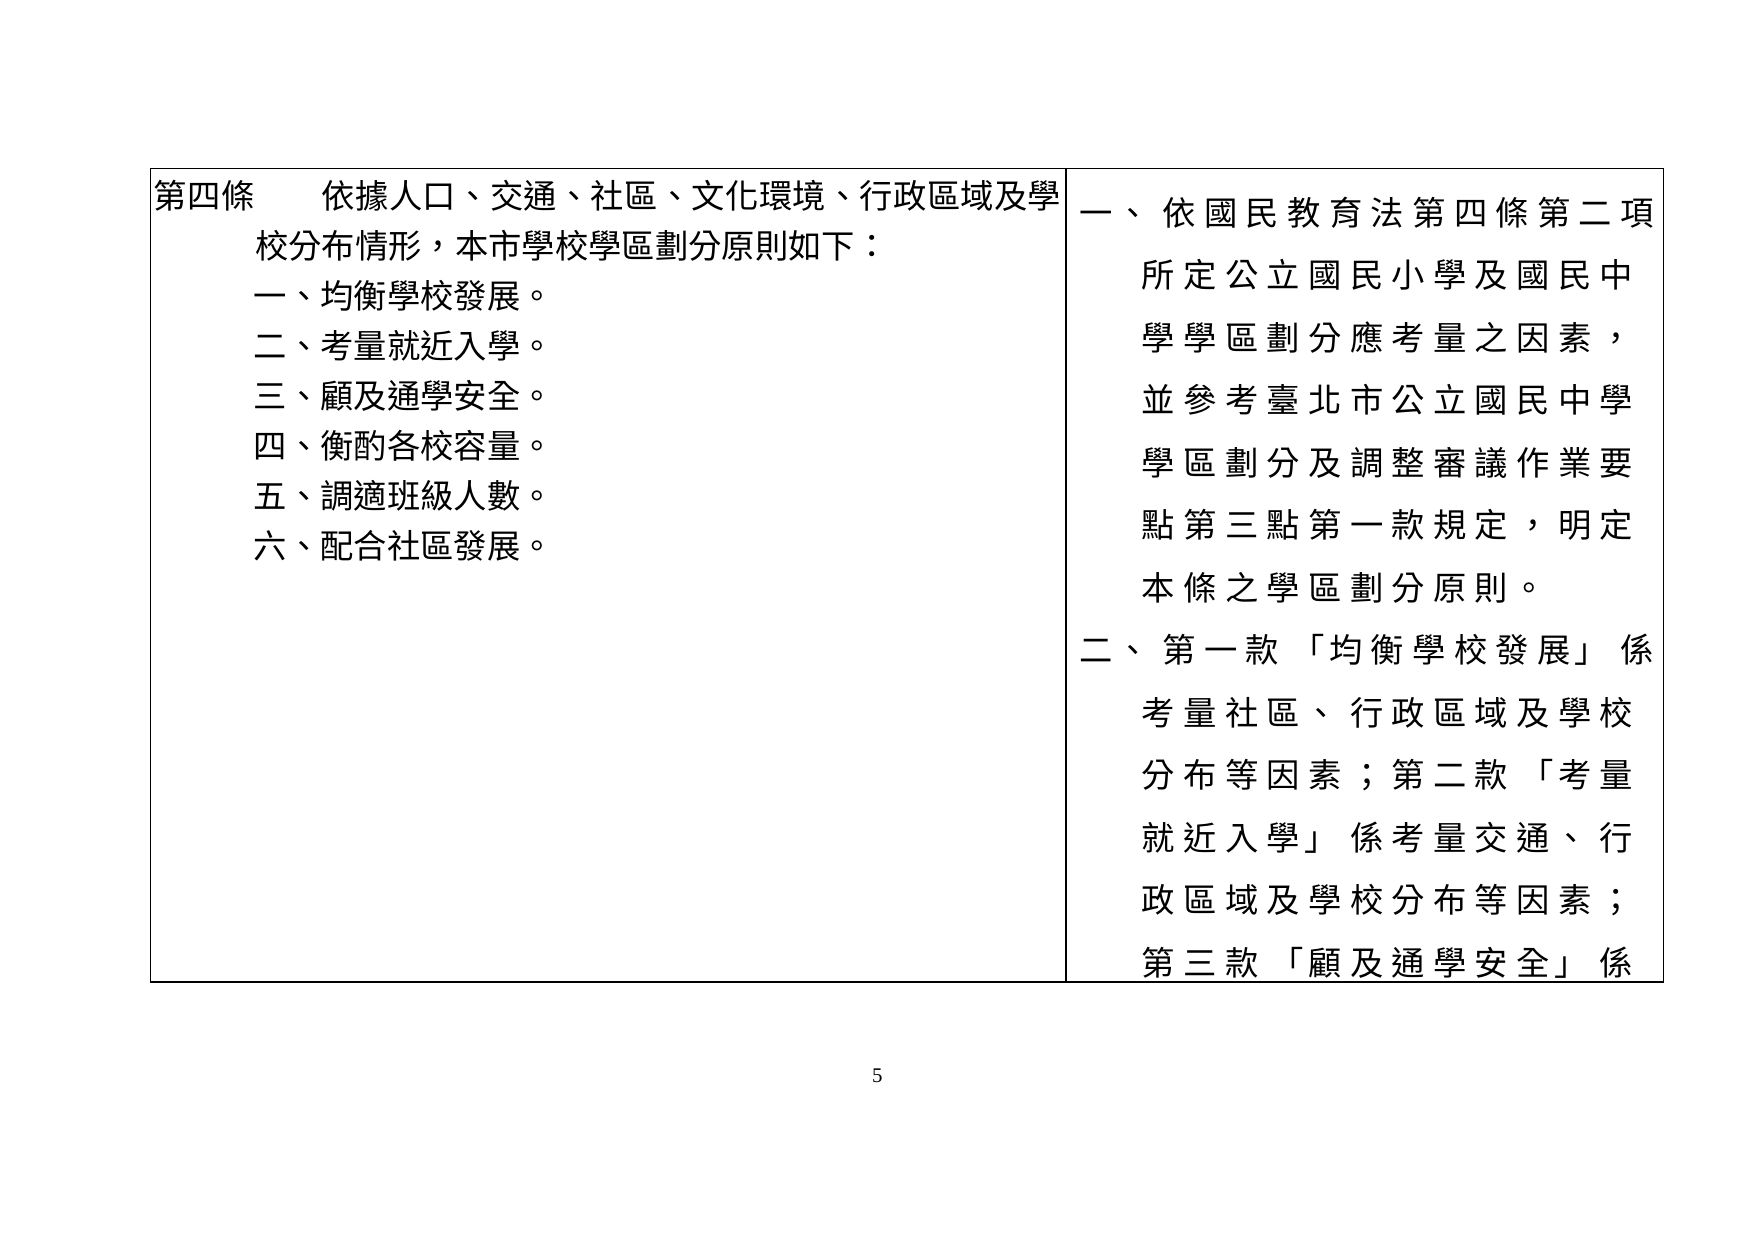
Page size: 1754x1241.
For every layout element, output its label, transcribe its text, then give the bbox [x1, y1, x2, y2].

table_cell 第四條 依據人口、交通、社區、文化環境、行政區域及學校分布情形，本市學校學區劃分原則如下： 一、均衡學校發展。 二、考量就近入學。 三、顧及通學安全。 四、衡酌各校容量。 五、調適班級人數。 六、配合社區發展。 [151, 169, 1065, 981]
table_cell 一、依國民教育法第四條第二項所定公立國民小學及國民中學學區劃分應考量之因素，並參考臺北市公立國民中學學區劃分及調整審議作業要點第三點第一款規定，明定本條之學區劃分原則。 二、第一款「均衡學校發展」係考量社區、行政區域及學校分布等因素；第二款「考量就近入學」係考量交通、行政區域及學校分布等因素；第三款「顧及通學安全」係 [1067, 169, 1663, 981]
